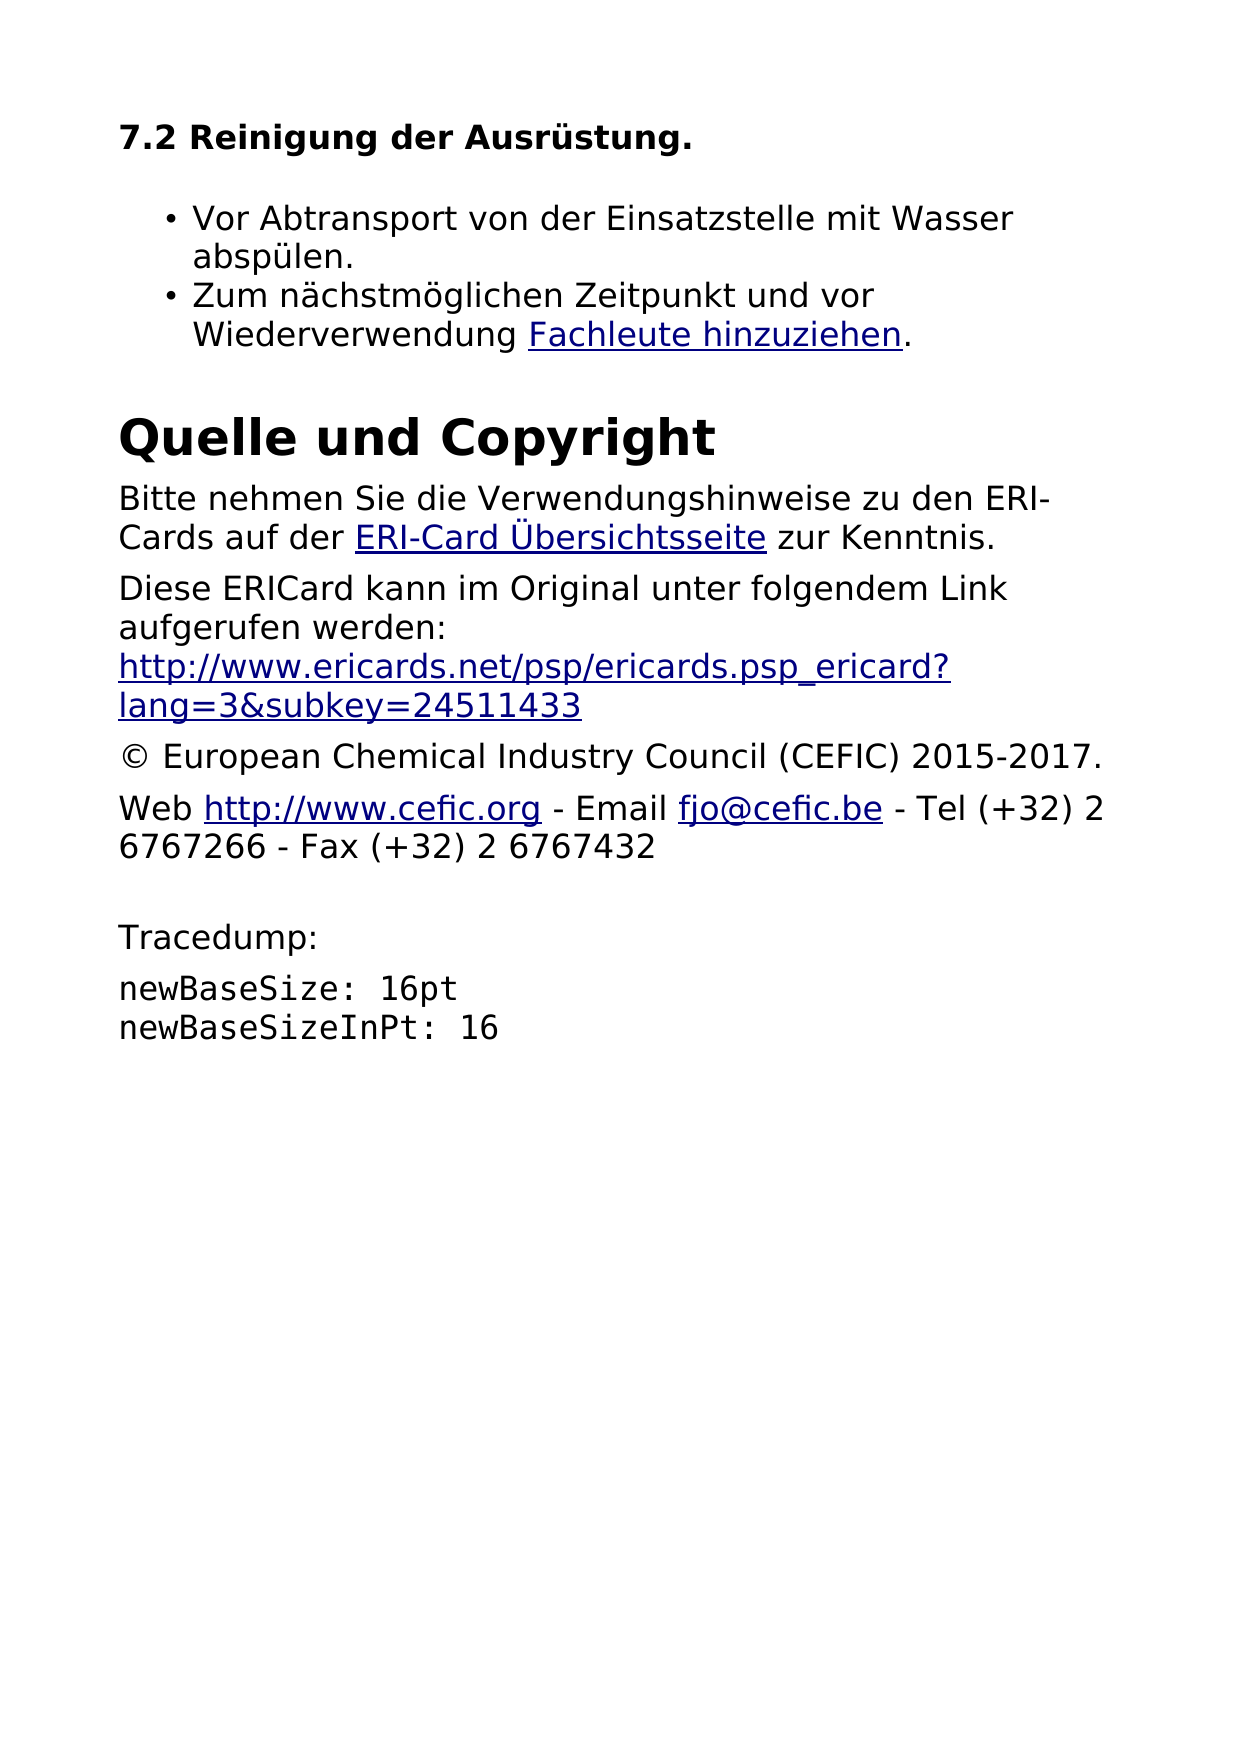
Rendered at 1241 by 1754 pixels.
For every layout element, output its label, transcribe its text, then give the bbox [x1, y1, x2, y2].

text Diese ERICard kann im Original unter folgendem Link aufgerufen werden: http://www.ericards.net/psp/ericards.psp_ericard?lang=3&subkey=24511433 [118, 570, 1122, 725]
text newBaseSize: 16pt newBaseSizeInPt: 16 [118, 969, 1122, 1047]
text Bitte nehmen Sie die Verwendungshinweise zu den ERI-Cards auf der ERI-Card Übersichtsseite zur Kenntnis. [118, 479, 1122, 557]
list Vor Abtransport von der Einsatzstelle mit Wasser abspülen. [177, 199, 1122, 277]
text Web http://www.cefic.org - Email fjo@cefic.be - Tel (+32) 2 6767266 - Fax (+32) 2 6767432 [118, 789, 1122, 867]
text © European Chemical Industry Council (CEFIC) 2015-2017. [118, 738, 1122, 777]
list Zum nächstmöglichen Zeitpunkt und vor Wiederverwendung Fachleute hinzuziehen. [177, 277, 1122, 354]
subtitle 7.2 Reinigung der Ausrüstung. [118, 118, 1122, 157]
text Tracedump: [118, 879, 1122, 957]
subtitle Quelle und Copyright [118, 409, 1122, 467]
